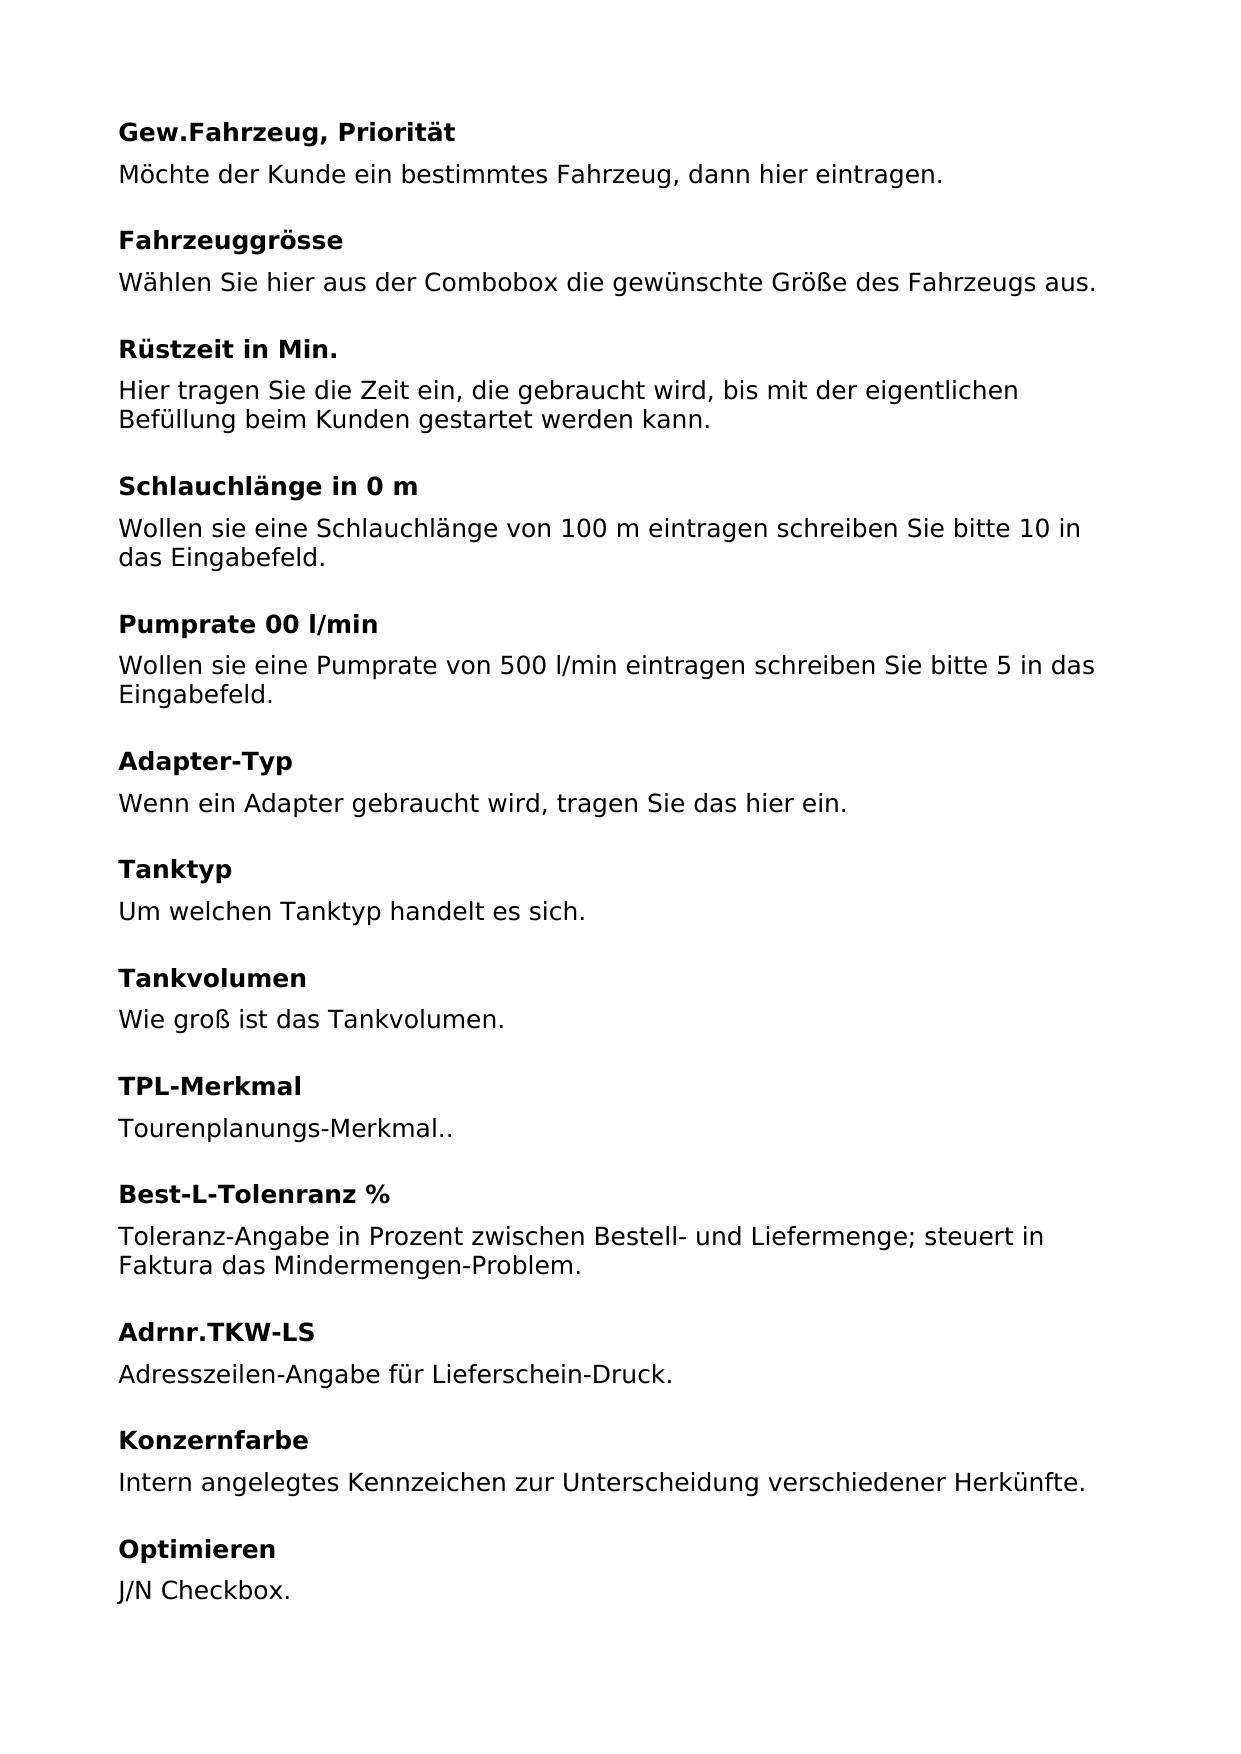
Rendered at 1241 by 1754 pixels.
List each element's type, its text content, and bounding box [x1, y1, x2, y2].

subtitle Adrnr.TKW-LS [118, 1318, 1122, 1347]
text Toleranz-Angabe in Prozent zwischen Bestell- und Liefermenge; steuert in Faktura das Mindermengen-Problem. [118, 1222, 1122, 1281]
subtitle Optimieren [118, 1535, 1122, 1564]
subtitle Adapter-Typ [118, 747, 1122, 776]
text Tourenplanungs-Merkmal.. [118, 1114, 1122, 1143]
text Wollen sie eine Pumprate von 500 l/min eintragen schreiben Sie bitte 5 in das Eingabefeld. [118, 651, 1122, 710]
subtitle Best-L-Tolenranz % [118, 1181, 1122, 1210]
text Adresszeilen-Angabe für Lieferschein-Druck. [118, 1360, 1122, 1389]
text Wählen Sie hier aus der Combobox die gewünschte Größe des Fahrzeugs aus. [118, 268, 1122, 297]
text Um welchen Tanktyp handelt es sich. [118, 897, 1122, 926]
subtitle Konzernfarbe [118, 1426, 1122, 1456]
subtitle Pumprate 00 l/min [118, 610, 1122, 639]
subtitle Schlauchlänge in 0 m [118, 472, 1122, 501]
text Hier tragen Sie die Zeit ein, die gebraucht wird, bis mit der eigentlichen Befüllung beim Kunden gestartet werden kann. [118, 376, 1122, 435]
subtitle Fahrzeuggrösse [118, 226, 1122, 256]
text Wollen sie eine Schlauchlänge von 100 m eintragen schreiben Sie bitte 10 in das Eingabefeld. [118, 514, 1122, 572]
text Wie groß ist das Tankvolumen. [118, 1006, 1122, 1035]
subtitle Tanktyp [118, 856, 1122, 885]
subtitle TPL-Merkmal [118, 1072, 1122, 1101]
text J/N Checkbox. [118, 1576, 1122, 1606]
subtitle Rüstzeit in Min. [118, 335, 1122, 364]
text Intern angelegtes Kennzeichen zur Unterscheidung verschiedener Herkünfte. [118, 1468, 1122, 1497]
text Möchte der Kunde ein bestimmtes Fahrzeug, dann hier eintragen. [118, 160, 1122, 189]
subtitle Gew.Fahrzeug, Priorität [118, 118, 1122, 147]
subtitle Tankvolumen [118, 964, 1122, 993]
text Wenn ein Adapter gebraucht wird, tragen Sie das hier ein. [118, 789, 1122, 818]
